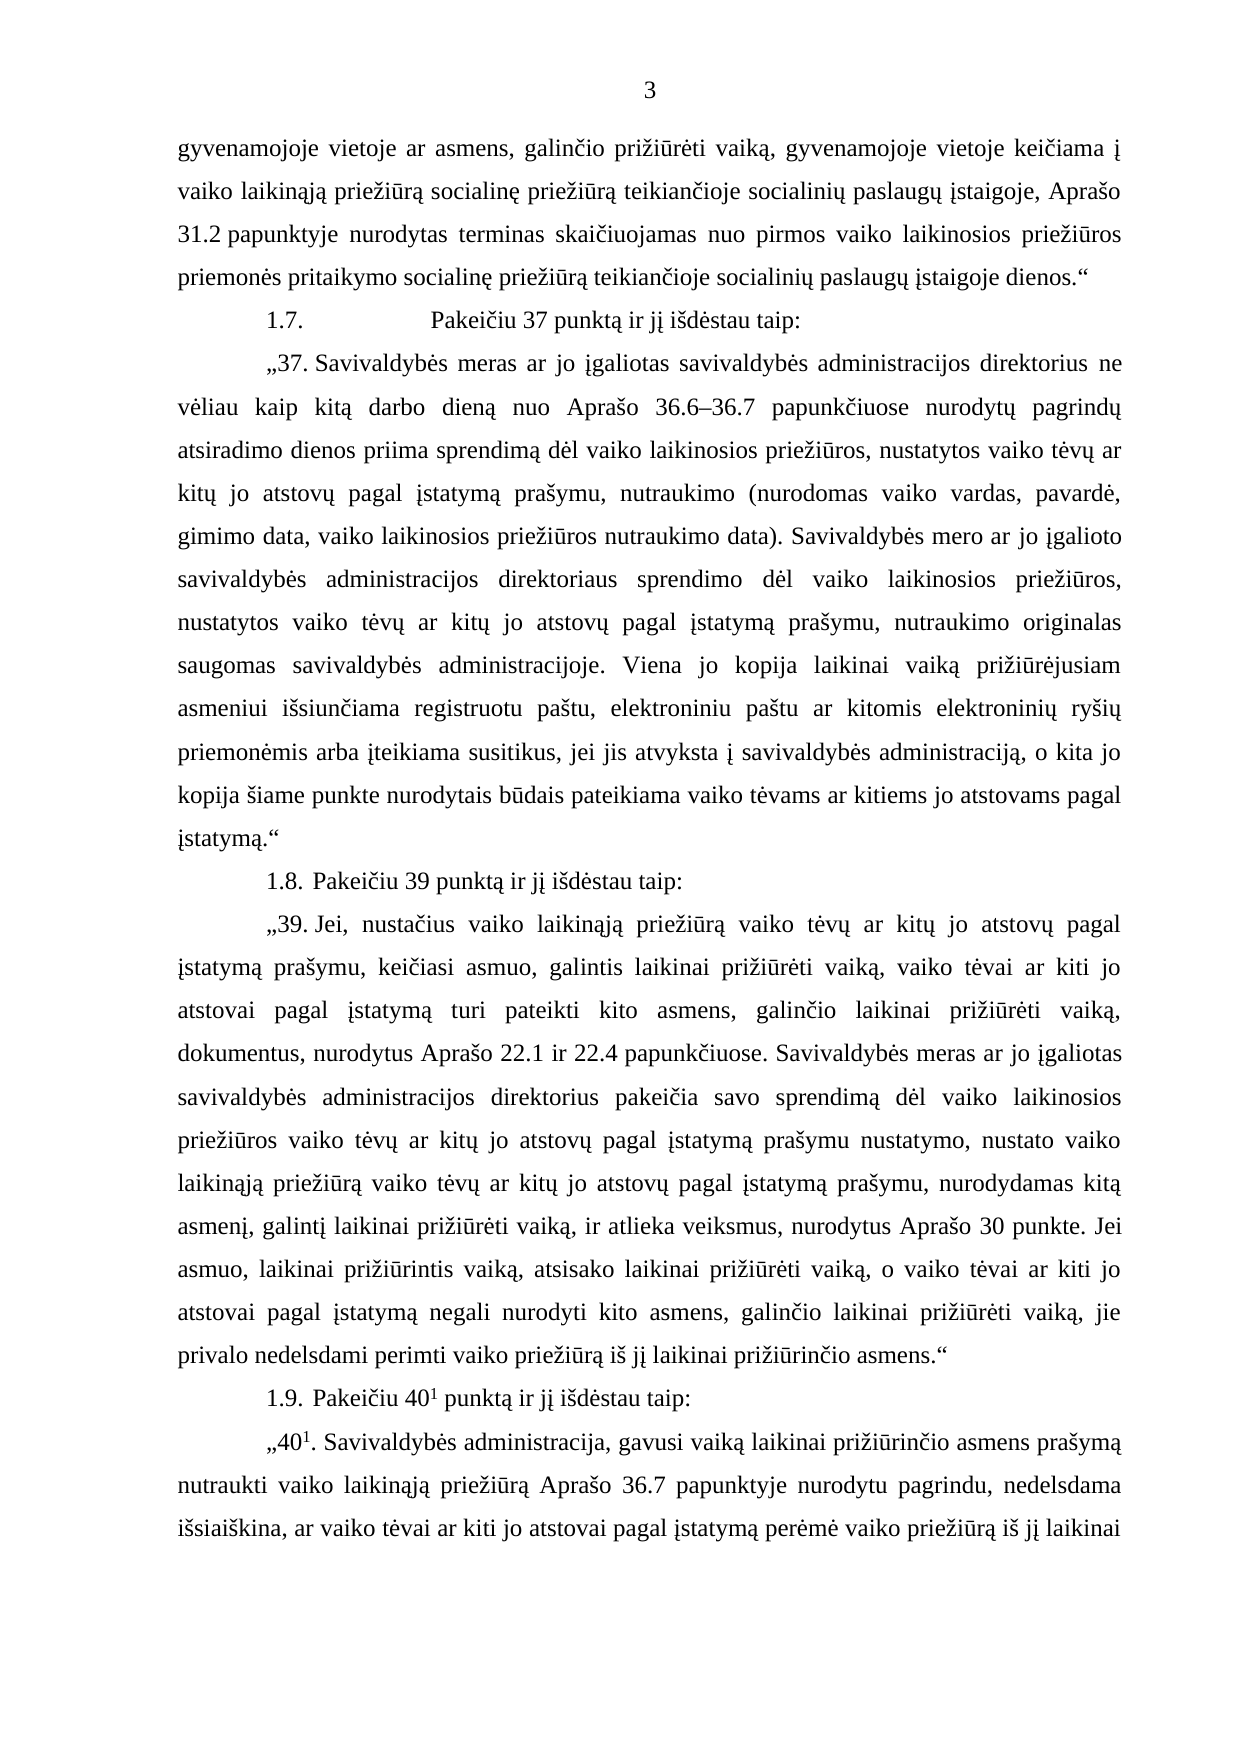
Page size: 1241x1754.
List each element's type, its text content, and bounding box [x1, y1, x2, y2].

text 1.9. Pakeičiu 401 punktą ir jį išdėstau taip: [177, 1383, 1122, 1412]
text „401. Savivaldybės administracija, gavusi vaiką laikinai prižiūrinčio asmens prašymą nutraukti vaiko laikinąją priežiūrą Aprašo 36.7 papunktyje nurodytu pagrindu, nedelsdama išsiaiškina, ar vaiko tėvai ar kiti jo atstovai pagal įstatymą perėmė vaiko priežiūrą iš jį laikinai [177, 1427, 1122, 1542]
text „39. Jei, nustačius vaiko laikinąją priežiūrą vaiko tėvų ar kitų jo atstovų pagal įstatymą prašymu, keičiasi asmuo, galintis laikinai prižiūrėti vaiką, vaiko tėvai ar kiti jo atstovai pagal įstatymą turi pateikti kito asmens, galinčio laikinai prižiūrėti vaiką, dokumentus, nurodytus Aprašo 22.1 ir 22.4 papunkčiuose. Savivaldybės meras ar jo įgaliotas savivaldybės administracijos direktorius pakeičia savo sprendimą dėl vaiko laikinosios priežiūros vaiko tėvų ar kitų jo atstovų pagal įstatymą prašymu nustatymo, nustato vaiko laikinąją priežiūrą vaiko tėvų ar kitų jo atstovų pagal įstatymą prašymu, nurodydamas kitą asmenį, galintį laikinai prižiūrėti vaiką, ir atlieka veiksmus, nurodytus Aprašo 30 punkte. Jei asmuo, laikinai prižiūrintis vaiką, atsisako laikinai prižiūrėti vaiką, o vaiko tėvai ar kiti jo atstovai pagal įstatymą negali nurodyti kito asmens, galinčio laikinai prižiūrėti vaiką, jie privalo nedelsdami perimti vaiko priežiūrą iš jį laikinai prižiūrinčio asmens.“ [177, 909, 1122, 1369]
text 1.7. Pakeičiu 37 punktą ir jį išdėstau taip: [266, 305, 1122, 334]
text „37. Savivaldybės meras ar jo įgaliotas savivaldybės administracijos direktorius ne vėliau kaip kitą darbo dieną nuo Aprašo 36.6–36.7 papunkčiuose nurodytų pagrindų atsiradimo dienos priima sprendimą dėl vaiko laikinosios priežiūros, nustatytos vaiko tėvų ar kitų jo atstovų pagal įstatymą prašymu, nutraukimo (nurodomas vaiko vardas, pavardė, gimimo data, vaiko laikinosios priežiūros nutraukimo data). Savivaldybės mero ar jo įgalioto savivaldybės administracijos direktoriaus sprendimo dėl vaiko laikinosios priežiūros, nustatytos vaiko tėvų ar kitų jo atstovų pagal įstatymą prašymu, nutraukimo originalas saugomas savivaldybės administracijoje. Viena jo kopija laikinai vaiką prižiūrėjusiam asmeniui išsiunčiama registruotu paštu, elektroniniu paštu ar kitomis elektroninių ryšių priemonėmis arba įteikiama susitikus, jei jis atvyksta į savivaldybės administraciją, o kita jo kopija šiame punkte nurodytais būdais pateikiama vaiko tėvams ar kitiems jo atstovams pagal įstatymą.“ [177, 348, 1122, 852]
text 1.8. Pakeičiu 39 punktą ir jį išdėstau taip: [177, 866, 1122, 895]
text gyvenamojoje vietoje ar asmens, galinčio prižiūrėti vaiką, gyvenamojoje vietoje keičiama į vaiko laikinąją priežiūrą socialinę priežiūrą teikiančioje socialinių paslaugų įstaigoje, Aprašo 31.2 papunktyje nurodytas terminas skaičiuojamas nuo pirmos vaiko laikinosios priežiūros priemonės pritaikymo socialinę priežiūrą teikiančioje socialinių paslaugų įstaigoje dienos.“ [177, 133, 1122, 291]
